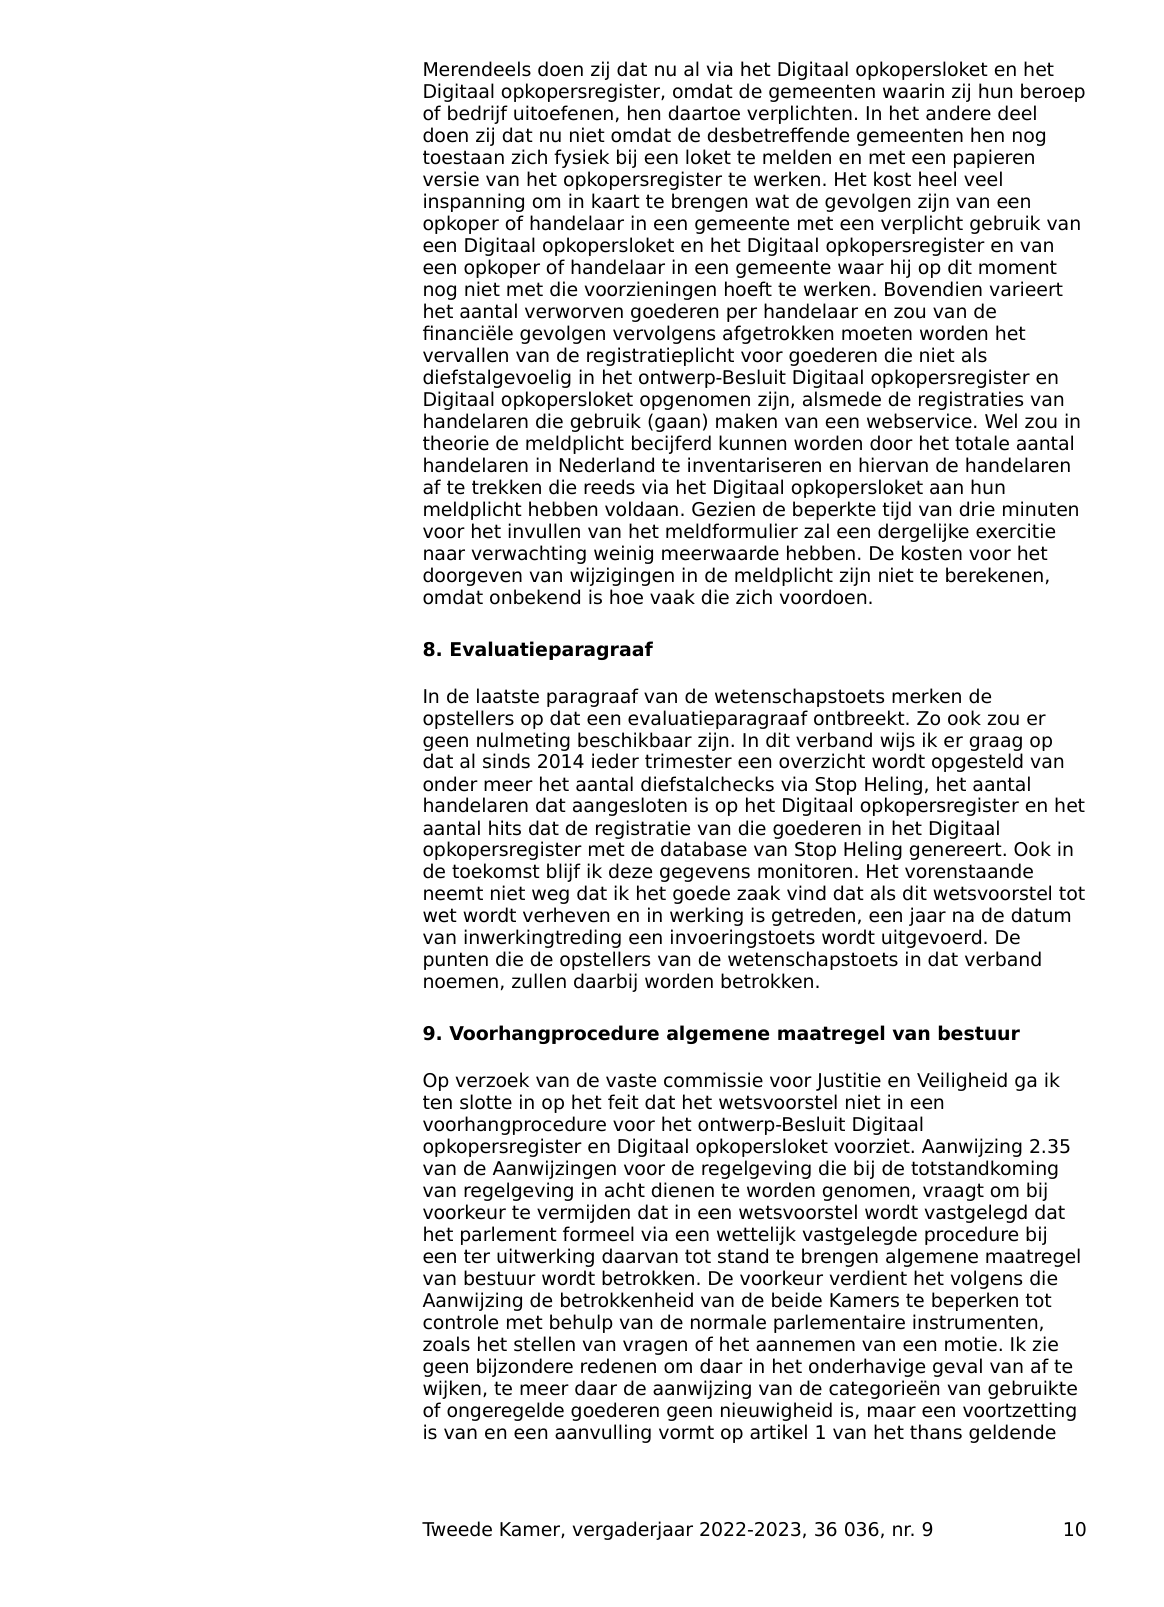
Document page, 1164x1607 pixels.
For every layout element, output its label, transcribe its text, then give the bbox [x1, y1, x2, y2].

text Op verzoek van de vaste commissie voor Justitie en Veiligheid ga ik ten slotte in op het feit dat het wetsvoorstel niet in een voorhangprocedure voor het ontwerp-Besluit Digitaal opkopersregister en Digitaal opkopersloket voorziet. Aanwijzing 2.35 van de Aanwijzingen voor de regelgeving die bij de totstandkoming van regelgeving in acht dienen te worden genomen, vraagt om bij voorkeur te vermijden dat in een wetsvoorstel wordt vastgelegd dat het parlement formeel via een wettelijk vastgelegde procedure bij een ter uitwerking daarvan tot stand te brengen algemene maatregel van bestuur wordt betrokken. De voorkeur verdient het volgens die Aanwijzing de betrokkenheid van de beide Kamers te beperken tot controle met behulp van de normale parlementaire instrumenten, zoals het stellen van vragen of het aannemen van een motie. Ik zie geen bijzondere redenen om daar in het onderhavige geval van af te wijken, te meer daar de aanwijzing van de categorieën van gebruikte of ongeregelde goederen geen nieuwigheid is, maar een voortzetting is van en een aanvulling vormt op artikel 1 van het thans geldende [422, 1070, 1087, 1444]
subtitle 8. Evaluatieparagraaf [422, 638, 1087, 661]
text Merendeels doen zij dat nu al via het Digitaal opkopersloket en het Digitaal opkopersregister, omdat de gemeenten waarin zij hun beroep of bedrijf uitoefenen, hen daartoe verplichten. In het andere deel doen zij dat nu niet omdat de desbetreffende gemeenten hen nog toestaan zich fysiek bij een loket te melden en met een papieren versie van het opkopersregister te werken. Het kost heel veel inspanning om in kaart te brengen wat de gevolgen zijn van een opkoper of handelaar in een gemeente met een verplicht gebruik van een Digitaal opkopersloket en het Digitaal opkopersregister en van een opkoper of handelaar in een gemeente waar hij op dit moment nog niet met die voorzieningen hoeft te werken. Bovendien varieert het aantal verworven goederen per handelaar en zou van de financiële gevolgen vervolgens afgetrokken moeten worden het vervallen van de registratieplicht voor goederen die niet als diefstalgevoelig in het ontwerp-Besluit Digitaal opkopersregister en Digitaal opkopersloket opgenomen zijn, alsmede de registraties van handelaren die gebruik (gaan) maken van een webservice. Wel zou in theorie de meldplicht becijferd kunnen worden door het totale aantal handelaren in Nederland te inventariseren en hiervan de handelaren af te trekken die reeds via het Digitaal opkopersloket aan hun meldplicht hebben voldaan. Gezien de beperkte tijd van drie minuten voor het invullen van het meldformulier zal een dergelijke exercitie naar verwachting weinig meerwaarde hebben. De kosten voor het doorgeven van wijzigingen in de meldplicht zijn niet te berekenen, omdat onbekend is hoe vaak die zich voordoen. [422, 59, 1087, 608]
subtitle 9. Voorhangprocedure algemene maatregel van bestuur [422, 1023, 1087, 1045]
text In de laatste paragraaf van de wetenschapstoets merken de opstellers op dat een evaluatieparagraaf ontbreekt. Zo ook zou er geen nulmeting beschikbaar zijn. In dit verband wijs ik er graag op dat al sinds 2014 ieder trimester een overzicht wordt opgesteld van onder meer het aantal diefstalchecks via Stop Heling, het aantal handelaren dat aangesloten is op het Digitaal opkopersregister en het aantal hits dat de registratie van die goederen in het Digitaal opkopersregister met de database van Stop Heling genereert. Ook in de toekomst blijf ik deze gegevens monitoren. Het vorenstaande neemt niet weg dat ik het goede zaak vind dat als dit wetsvoorstel tot wet wordt verheven en in werking is getreden, een jaar na de datum van inwerkingtreding een invoeringstoets wordt uitgevoerd. De punten die de opstellers van de wetenschapstoets in dat verband noemen, zullen daarbij worden betrokken. [422, 686, 1087, 993]
